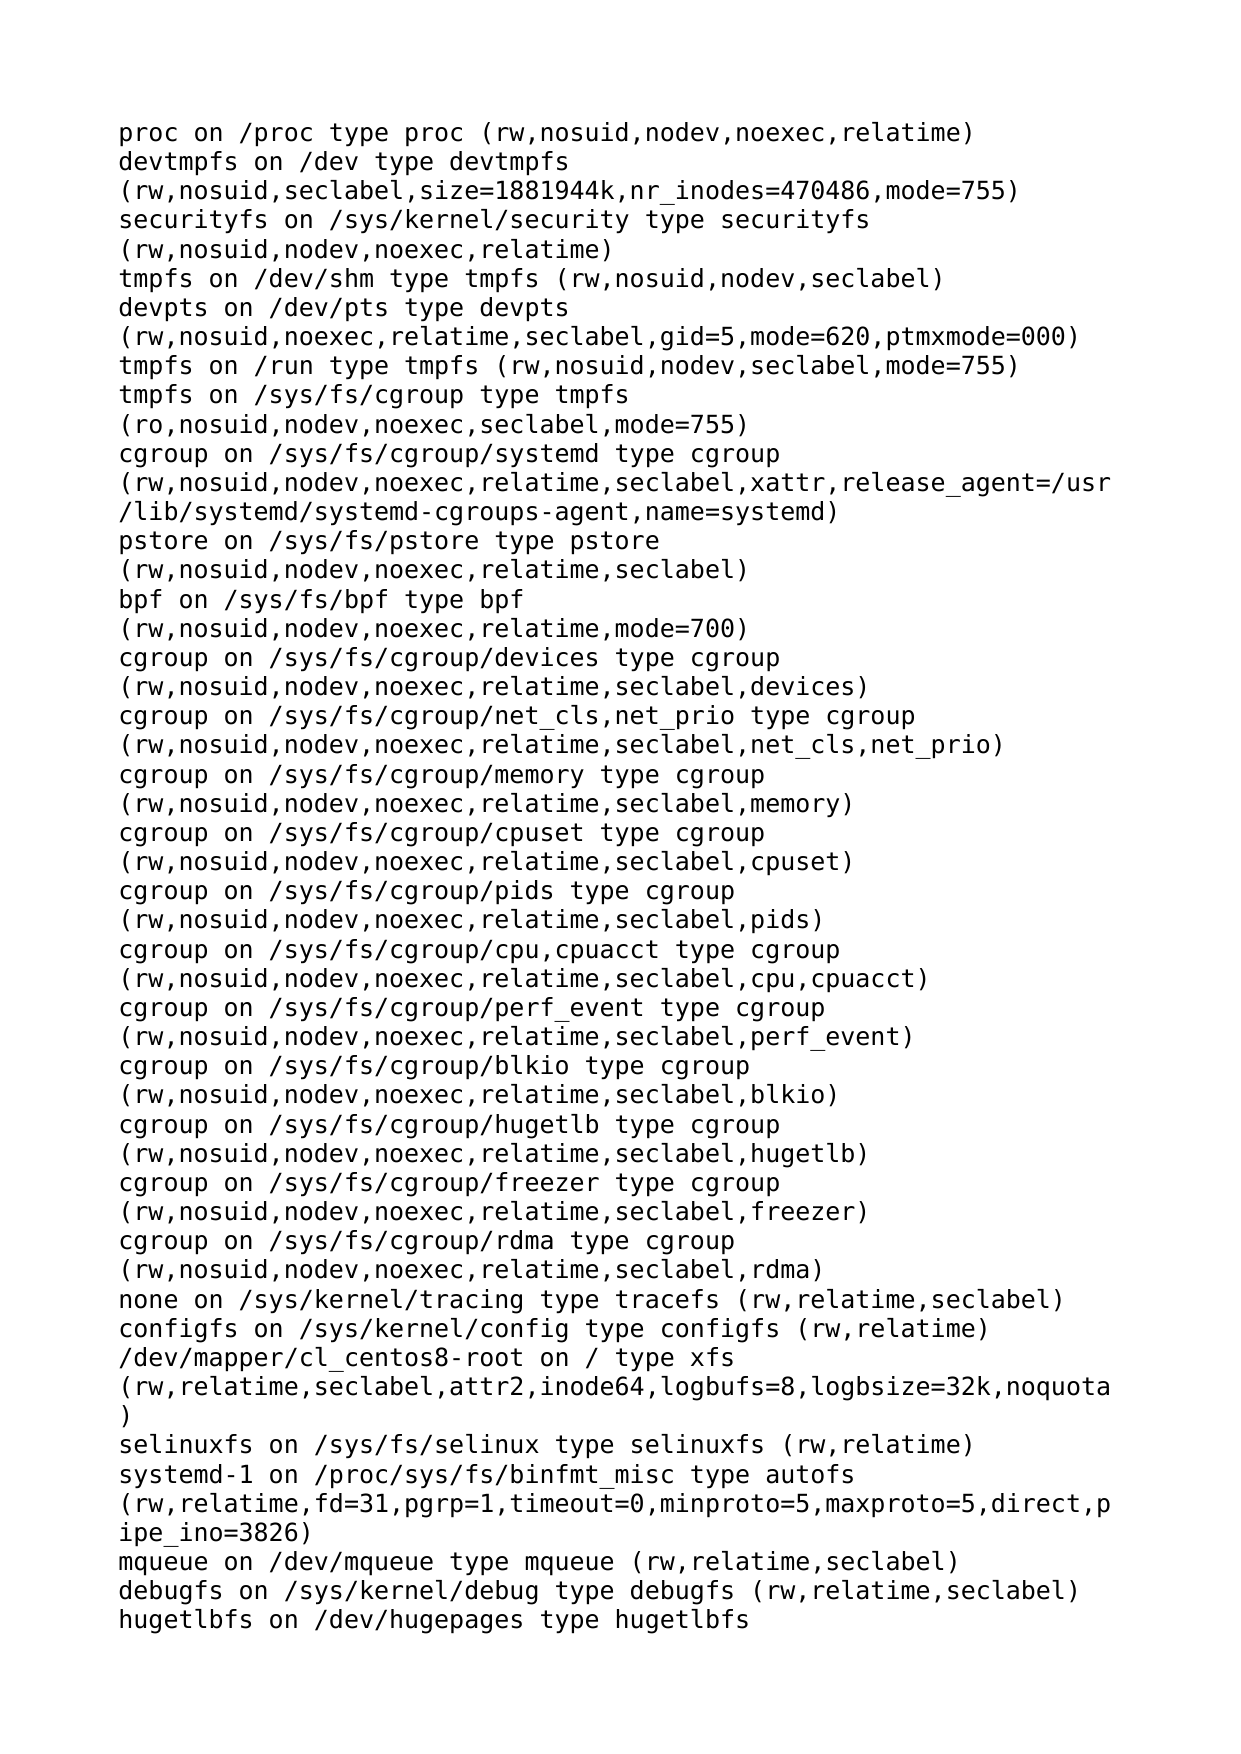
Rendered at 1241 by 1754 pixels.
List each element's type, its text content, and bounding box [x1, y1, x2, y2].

text proc on /proc type proc (rw,nosuid,nodev,noexec,relatime) devtmpfs on /dev type devtmpfs (rw,nosuid,seclabel,size=1881944k,nr_inodes=470486,mode=755) securityfs on /sys/kernel/security type securityfs (rw,nosuid,nodev,noexec,relatime) tmpfs on /dev/shm type tmpfs (rw,nosuid,nodev,seclabel) devpts on /dev/pts type devpts (rw,nosuid,noexec,relatime,seclabel,gid=5,mode=620,ptmxmode=000) tmpfs on /run type tmpfs (rw,nosuid,nodev,seclabel,mode=755) tmpfs on /sys/fs/cgroup type tmpfs (ro,nosuid,nodev,noexec,seclabel,mode=755) cgroup on /sys/fs/cgroup/systemd type cgroup (rw,nosuid,nodev,noexec,relatime,seclabel,xattr,release_agent=/usr/lib/systemd/systemd-cgroups-agent,name=systemd) pstore on /sys/fs/pstore type pstore (rw,nosuid,nodev,noexec,relatime,seclabel) bpf on /sys/fs/bpf type bpf (rw,nosuid,nodev,noexec,relatime,mode=700) cgroup on /sys/fs/cgroup/devices type cgroup (rw,nosuid,nodev,noexec,relatime,seclabel,devices) cgroup on /sys/fs/cgroup/net_cls,net_prio type cgroup (rw,nosuid,nodev,noexec,relatime,seclabel,net_cls,net_prio) cgroup on /sys/fs/cgroup/memory type cgroup (rw,nosuid,nodev,noexec,relatime,seclabel,memory) cgroup on /sys/fs/cgroup/cpuset type cgroup (rw,nosuid,nodev,noexec,relatime,seclabel,cpuset) cgroup on /sys/fs/cgroup/pids type cgroup (rw,nosuid,nodev,noexec,relatime,seclabel,pids) cgroup on /sys/fs/cgroup/cpu,cpuacct type cgroup (rw,nosuid,nodev,noexec,relatime,seclabel,cpu,cpuacct) cgroup on /sys/fs/cgroup/perf_event type cgroup (rw,nosuid,nodev,noexec,relatime,seclabel,perf_event) cgroup on /sys/fs/cgroup/blkio type cgroup (rw,nosuid,nodev,noexec,relatime,seclabel,blkio) cgroup on /sys/fs/cgroup/hugetlb type cgroup (rw,nosuid,nodev,noexec,relatime,seclabel,hugetlb) cgroup on /sys/fs/cgroup/freezer type cgroup (rw,nosuid,nodev,noexec,relatime,seclabel,freezer) cgroup on /sys/fs/cgroup/rdma type cgroup (rw,nosuid,nodev,noexec,relatime,seclabel,rdma) none on /sys/kernel/tracing type tracefs (rw,relatime,seclabel) configfs on /sys/kernel/config type configfs (rw,relatime) /dev/mapper/cl_centos8-root on / type xfs (rw,relatime,seclabel,attr2,inode64,logbufs=8,logbsize=32k,noquota) selinuxfs on /sys/fs/selinux type selinuxfs (rw,relatime) systemd-1 on /proc/sys/fs/binfmt_misc type autofs (rw,relatime,fd=31,pgrp=1,timeout=0,minproto=5,maxproto=5,direct,pipe_ino=3826) mqueue on /dev/mqueue type mqueue (rw,relatime,seclabel) debugfs on /sys/kernel/debug type debugfs (rw,relatime,seclabel) hugetlbfs on /dev/hugepages type hugetlbfs [118, 118, 1122, 1635]
